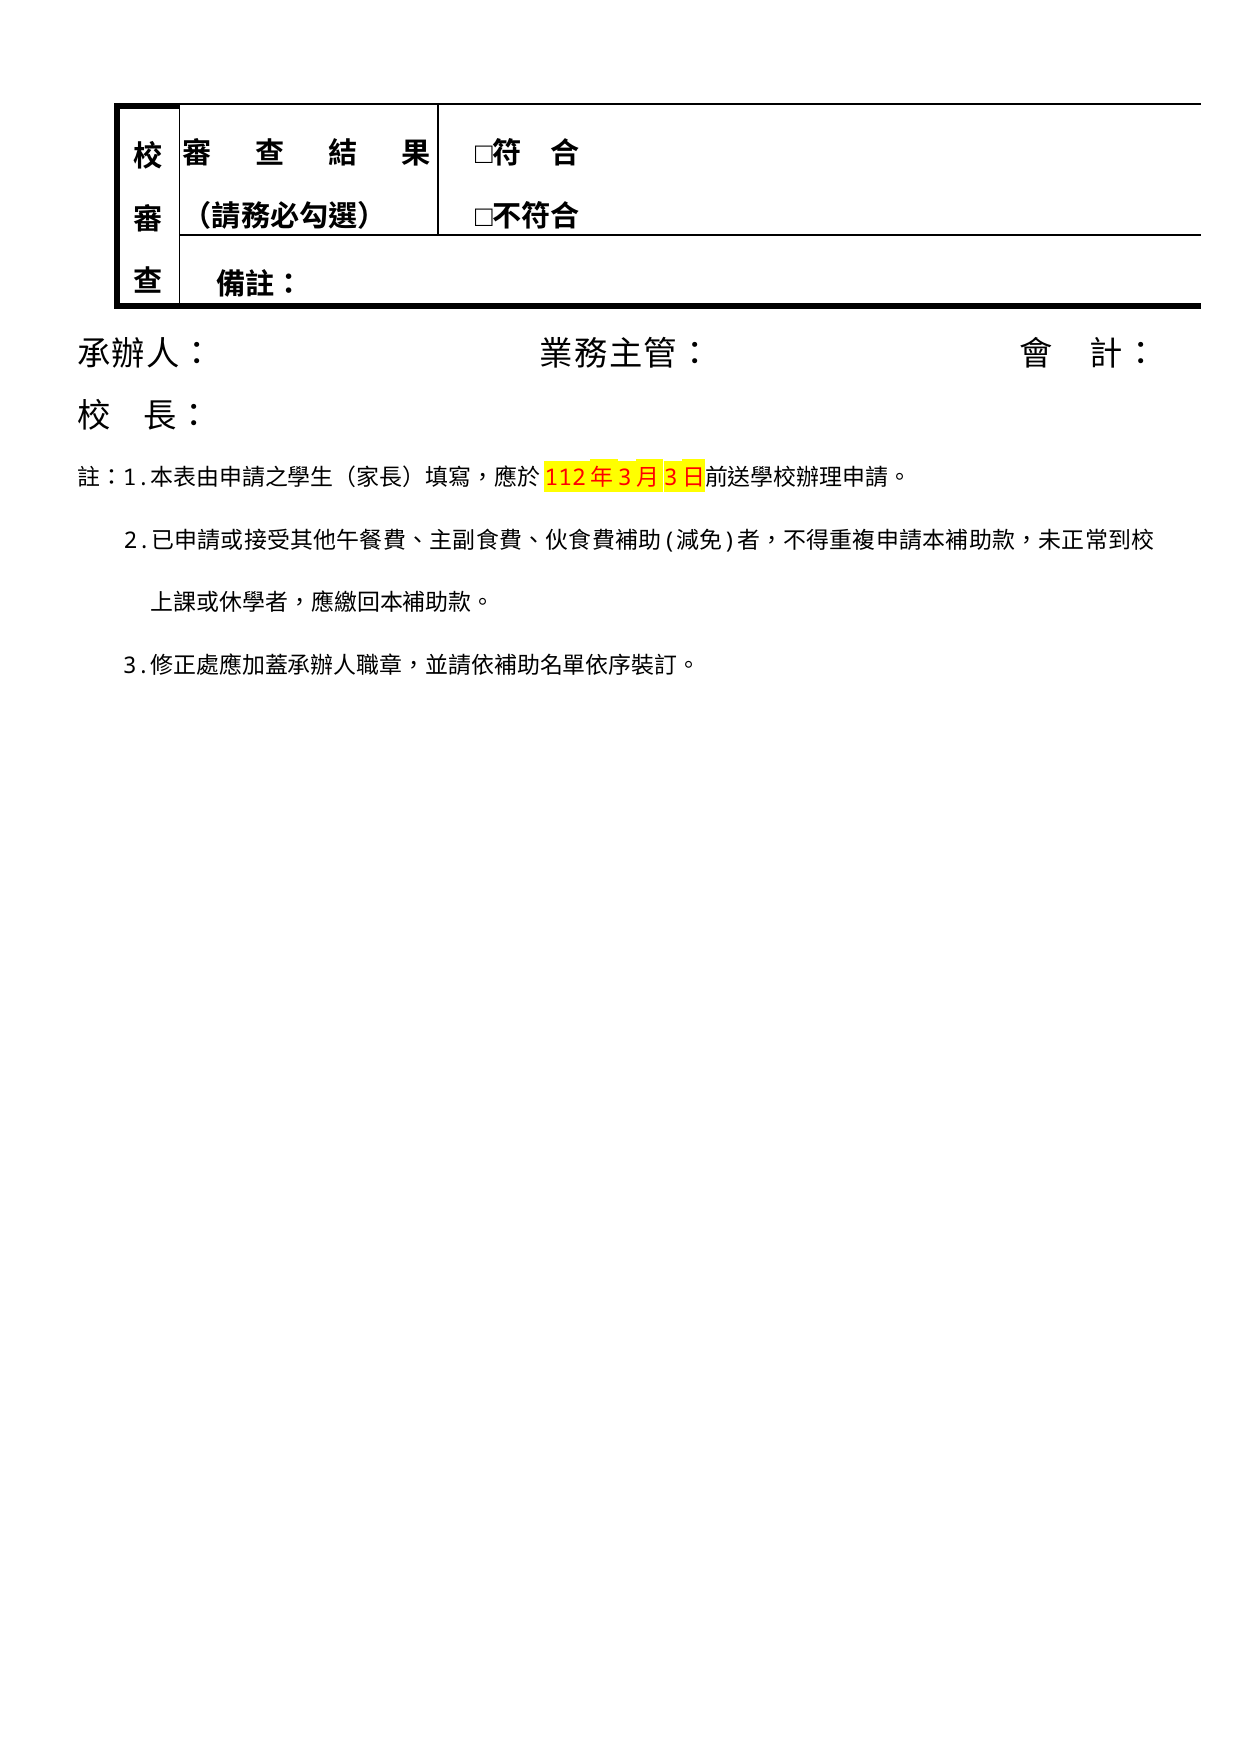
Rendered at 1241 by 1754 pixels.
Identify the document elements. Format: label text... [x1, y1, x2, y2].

table_cell □符 合 □不符合 [472, 105, 1201, 234]
table_cell 審 查 結 果 （請務必勾選） [180, 105, 437, 234]
table_cell [180, 236, 213, 303]
text 2.已申請或接受其他午餐費、主副食費、伙食費補助(減免)者，不得重複申請本補助款，未正常到校上課或休學者，應繳回本補助款。 [77, 497, 1155, 622]
text 承辦人： 業務主管： 會 計： 校 長： [77, 309, 1162, 434]
table_cell 校審查 [120, 109, 179, 303]
table_cell 備註： [213, 236, 1201, 303]
table_cell [439, 105, 472, 234]
text 註：1.本表由申請之學生（家長）填寫，應於112年3月3日前送學校辦理申請。 [77, 434, 1162, 497]
text 3.修正處應加蓋承辦人職章，並請依補助名單依序裝訂。 [77, 622, 1162, 684]
